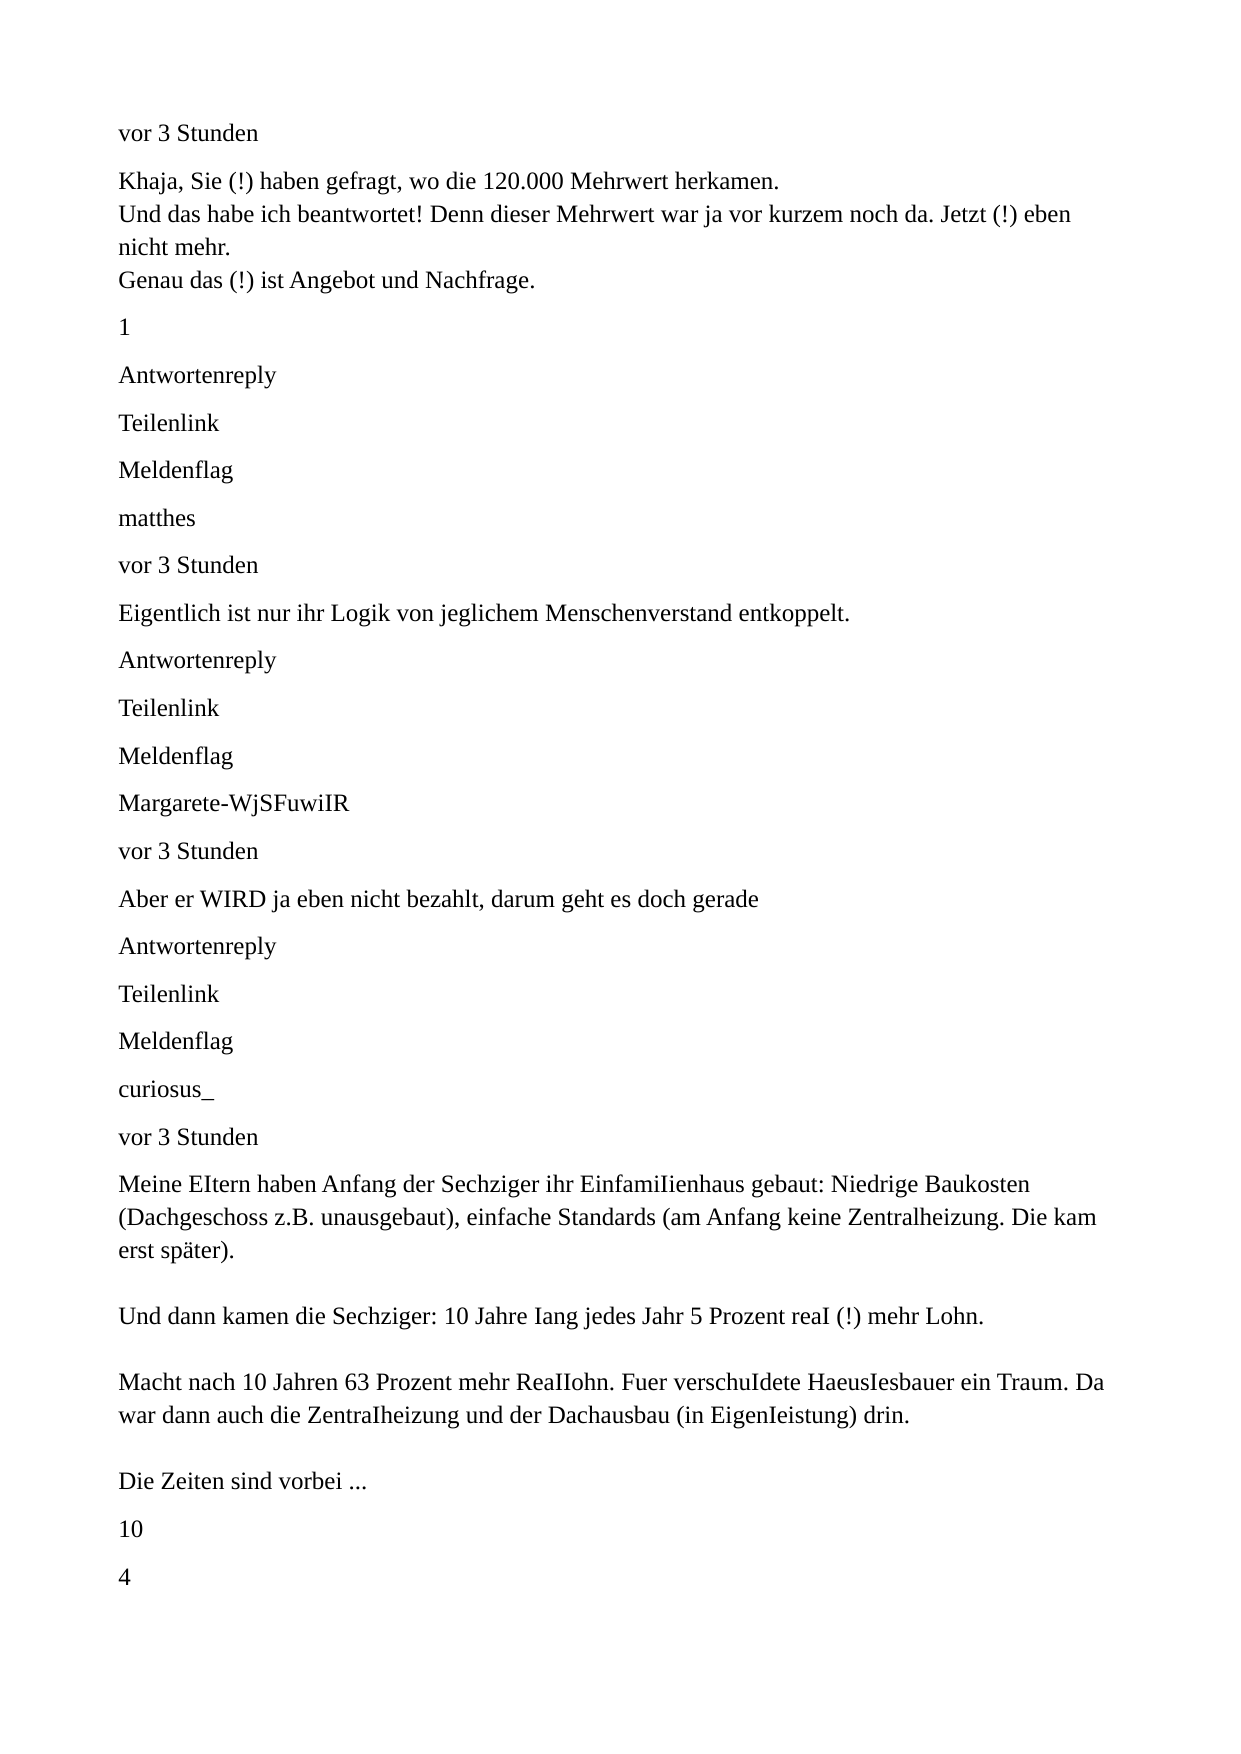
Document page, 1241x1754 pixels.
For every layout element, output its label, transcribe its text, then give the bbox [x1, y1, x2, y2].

text Margarete-WjSFuwiIR [118, 788, 1122, 817]
text Meine EItern haben Anfang der Sechziger ihr EinfamiIienhaus gebaut: Niedrige Baukosten (Dachgeschoss z.B. unausgebaut), einfache Standards (am Anfang keine Zentralheizung. Die kam erst später). Und dann kamen die Sechziger: 10 Jahre Iang jedes Jahr 5 Prozent reaI (!) mehr Lohn. Macht nach 10 Jahren 63 Prozent mehr ReaIIohn. Fuer verschuIdete HaeusIesbauer ein Traum. Da war dann auch die ZentraIheizung und der Dachausbau (in EigenIeistung) drin. Die Zeiten sind vorbei ... [118, 1169, 1122, 1495]
text Khaja, Sie (!) haben gefragt, wo die 120.000 Mehrwert herkamen. Und das habe ich beantwortet! Denn dieser Mehrwert war ja vor kurzem noch da. Jetzt (!) eben nicht mehr. Genau das (!) ist Angebot und Nachfrage. [118, 166, 1122, 293]
text vor 3 Stunden [118, 836, 1122, 865]
text Teilenlink [118, 979, 1122, 1008]
text Meldenflag [118, 455, 1122, 484]
text 1 [118, 312, 1122, 341]
text 4 [118, 1562, 1122, 1590]
text Antwortenreply [118, 646, 1122, 674]
text Meldenflag [118, 741, 1122, 769]
text Teilenlink [118, 693, 1122, 722]
text Meldenflag [118, 1026, 1122, 1055]
text vor 3 Stunden [118, 118, 1122, 147]
text Antwortenreply [118, 931, 1122, 960]
text vor 3 Stunden [118, 1122, 1122, 1150]
text Eigentlich ist nur ihr Logik von jeglichem Menschenverstand entkoppelt. [118, 598, 1122, 627]
text Antwortenreply [118, 360, 1122, 389]
text vor 3 Stunden [118, 550, 1122, 579]
text curiosus_ [118, 1074, 1122, 1103]
text Teilenlink [118, 408, 1122, 436]
text 10 [118, 1514, 1122, 1543]
text Aber er WIRD ja eben nicht bezahlt, darum geht es doch gerade [118, 884, 1122, 912]
text matthes [118, 503, 1122, 532]
